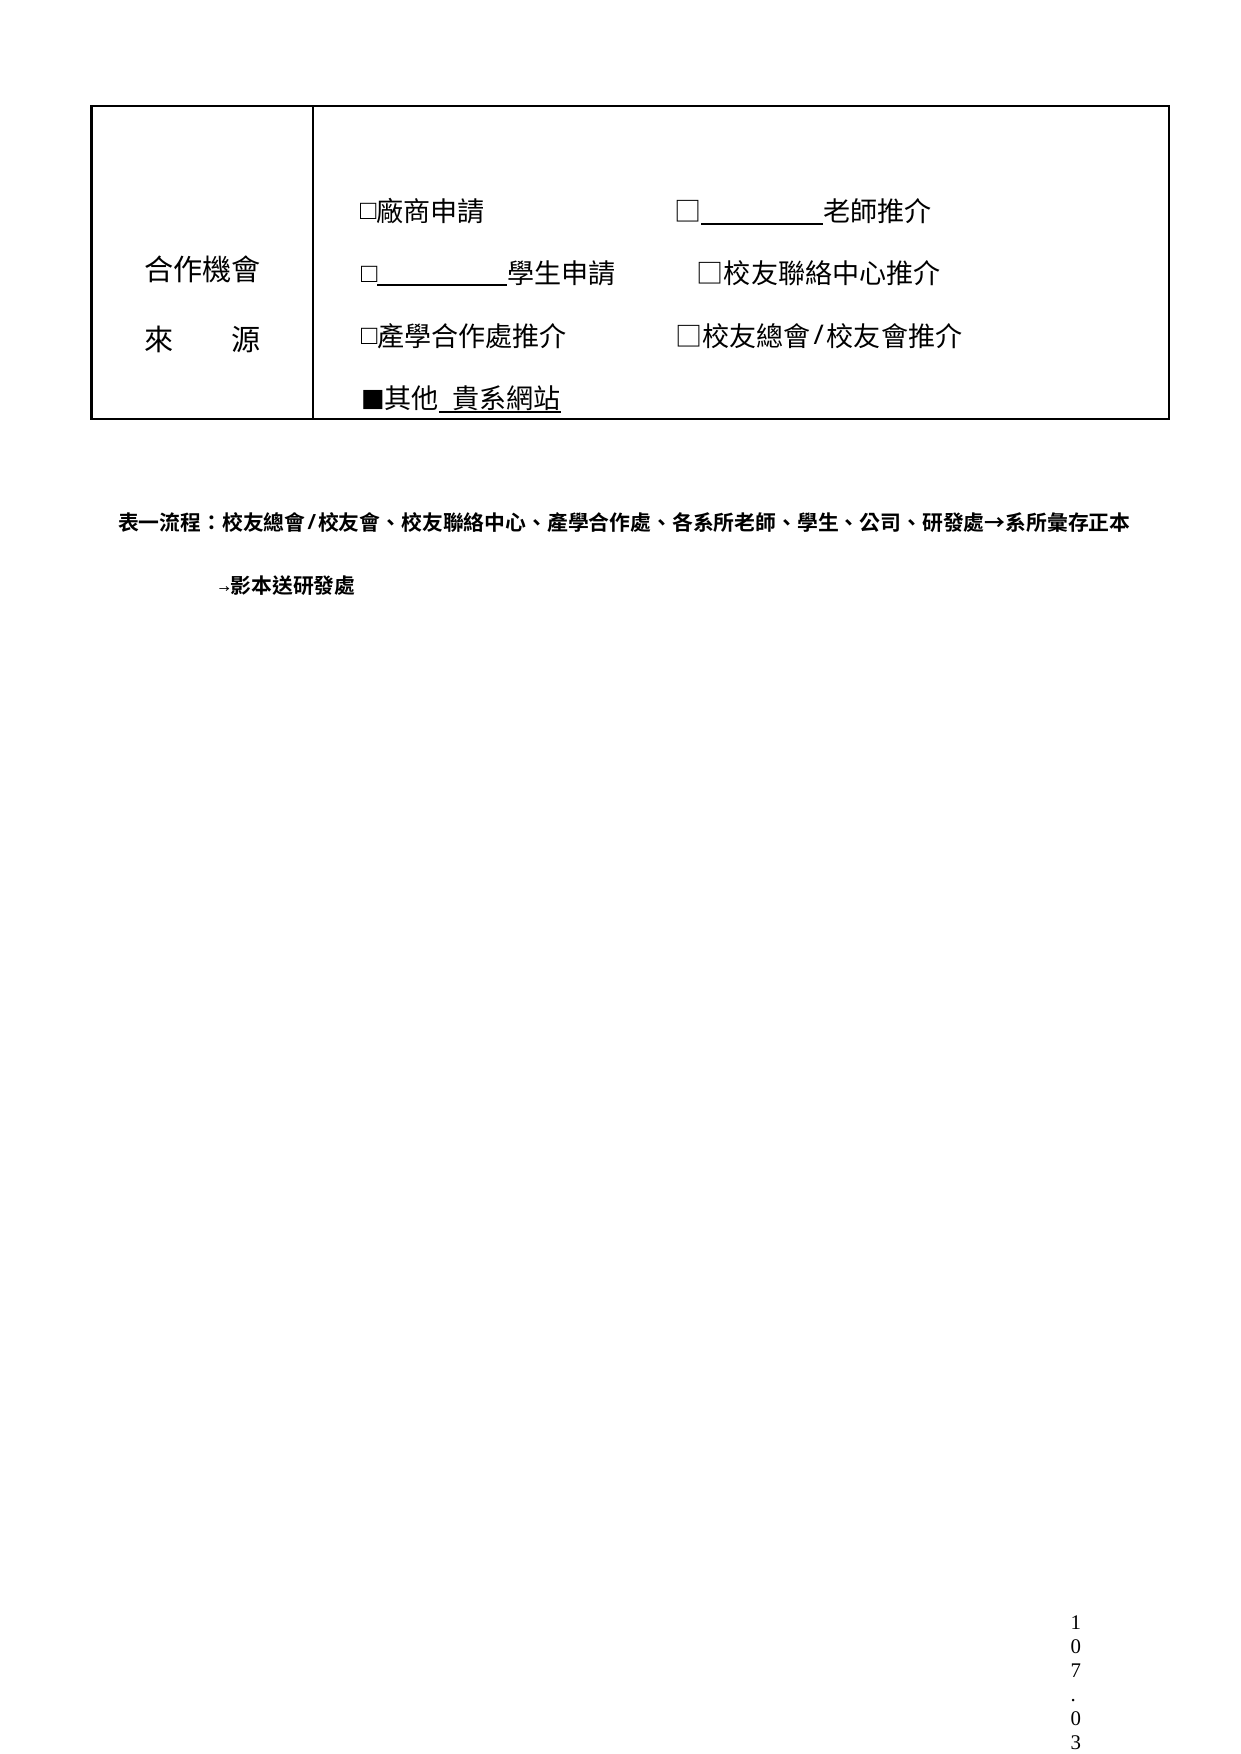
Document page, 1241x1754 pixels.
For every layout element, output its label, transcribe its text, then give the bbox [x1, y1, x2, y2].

text →影本送研發處 [218, 542, 1181, 605]
text 表一流程：校友總會/校友會、校友聯絡中心、產學合作處、各系所老師、學生、公司、研發處→系所彙存正本 [118, 480, 1181, 542]
table_cell □廠商申請 □ 老師推介 □ 學生申請 □校友聯絡中心推介 □產學合作處推介 □校友總會/校友會推介 ■其他 貴系網站 [314, 107, 1168, 417]
table_cell 合作機會 來 源 [93, 107, 312, 417]
